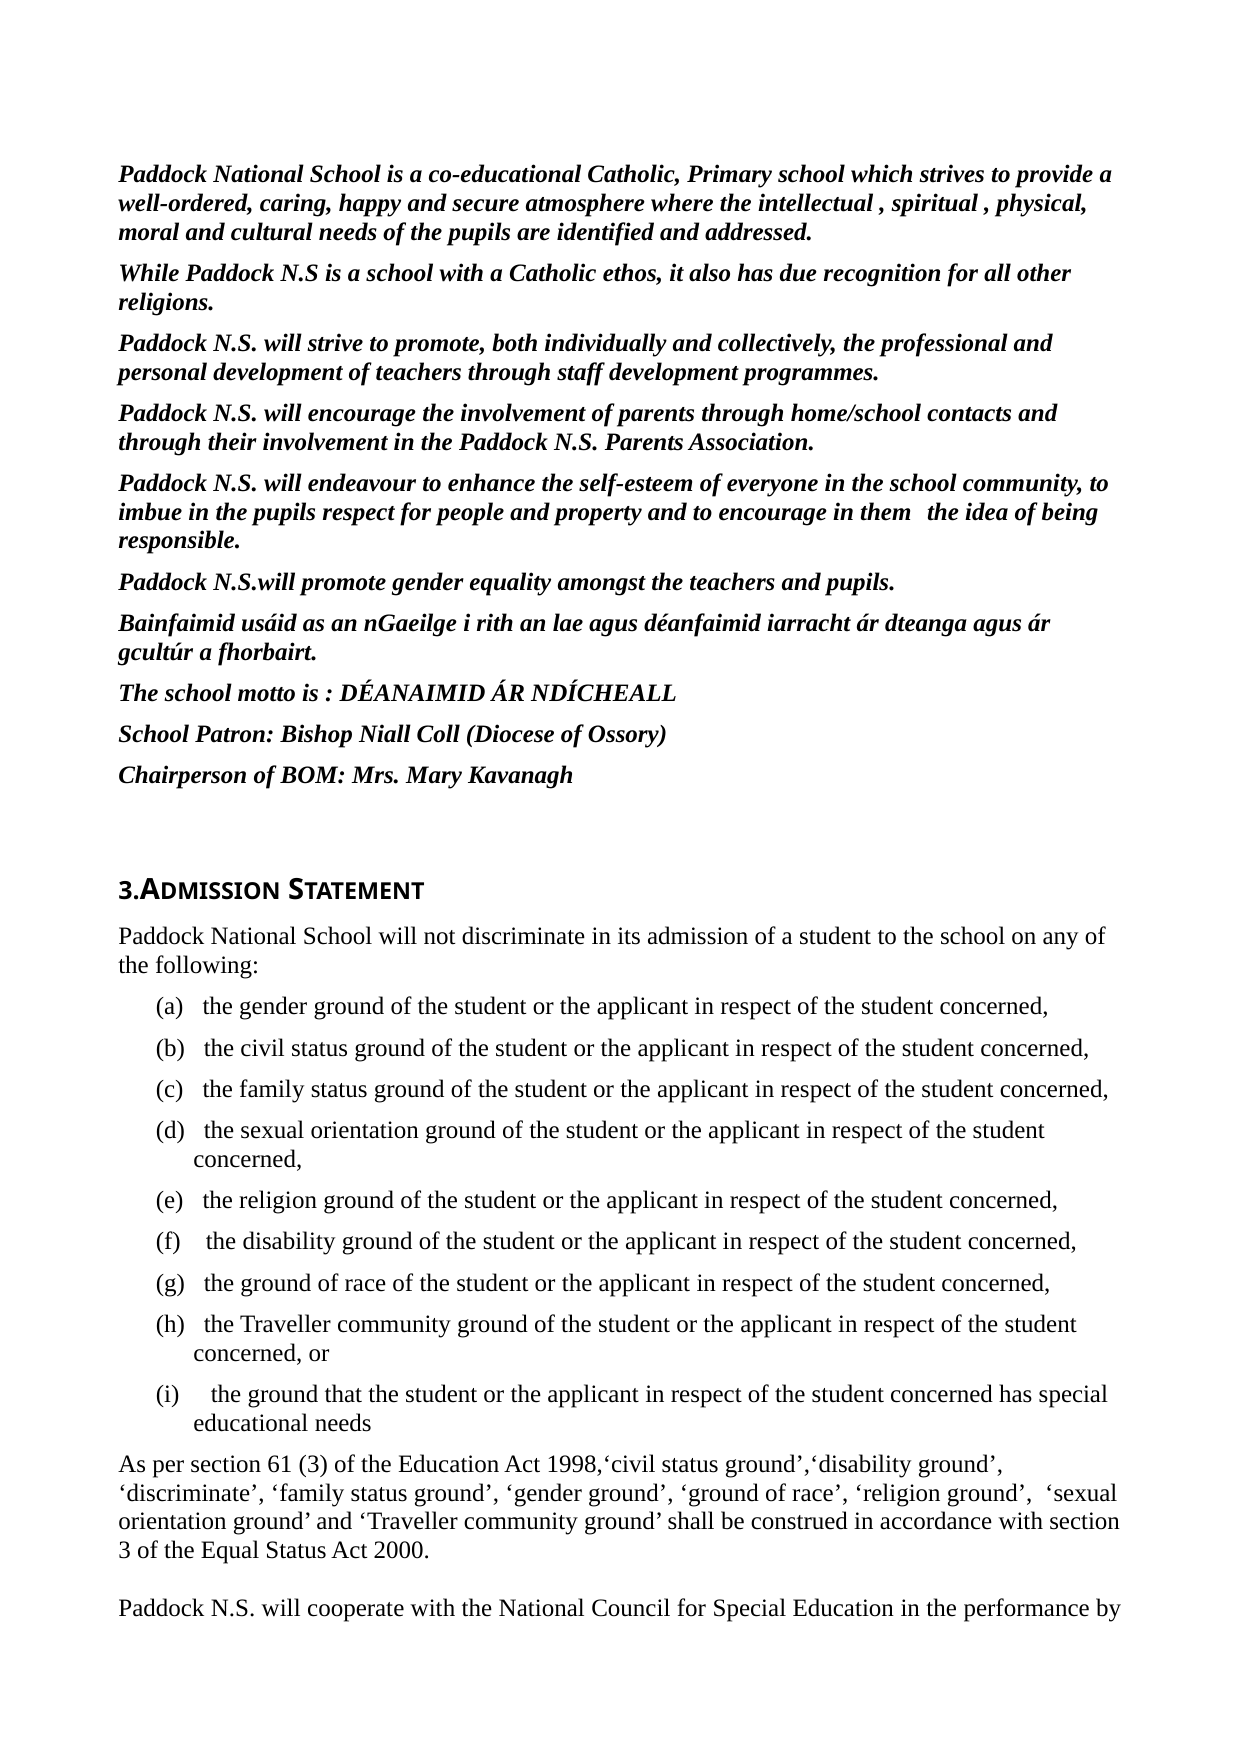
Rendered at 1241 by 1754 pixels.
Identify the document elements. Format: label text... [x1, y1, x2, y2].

text (f) the disability ground of the student or the applicant in respect of the student concerned, [156, 1226, 1122, 1255]
text (h) the Traveller community ground of the student or the applicant in respect of the student concerned, or [156, 1309, 1122, 1366]
text Paddock N.S. will cooperate with the National Council for Special Education in the performance by [118, 1593, 1122, 1621]
subtitle 3.Admission Statement [118, 868, 1122, 908]
text Paddock N.S. will strive to promote, both individually and collectively, the professional and personal development of teachers through staff development programmes. [118, 328, 1122, 386]
text (d) the sexual orientation ground of the student or the applicant in respect of the student concerned, [156, 1115, 1122, 1173]
text (g) the ground of race of the student or the applicant in respect of the student concerned, [156, 1268, 1122, 1296]
text The school motto is : DÉANAIMID ÁR NDÍCHEALL [118, 678, 1122, 707]
text Paddock N.S.will promote gender equality amongst the teachers and pupils. [118, 567, 1122, 596]
text (i) the ground that the student or the applicant in respect of the student concerned has special educational needs [156, 1379, 1122, 1436]
text Paddock N.S. will encourage the involvement of parents through home/school contacts and through their involvement in the Paddock N.S. Parents Association. [118, 398, 1122, 456]
text Paddock National School is a co-educational Catholic, Primary school which strives to provide a well-ordered, caring, happy and secure atmosphere where the intellectual , spiritual , physical, moral and cultural needs of the pupils are identified and addressed. [118, 159, 1122, 246]
text School Patron: Bishop Niall Coll (Diocese of Ossory) [118, 719, 1122, 748]
text Paddock National School will not discriminate in its admission of a student to the school on any of the following: [118, 921, 1122, 979]
text Paddock N.S. will endeavour to enhance the self-esteem of everyone in the school community, to imbue in the pupils respect for people and property and to encourage in them the idea of being responsible. [118, 468, 1122, 554]
text (c) the family status ground of the student or the applicant in respect of the student concerned, [156, 1074, 1122, 1103]
text Chairperson of BOM: Mrs. Mary Kavanagh [118, 761, 1122, 789]
text While Paddock N.S is a school with a Catholic ethos, it also has due recognition for all other religions. [118, 258, 1122, 316]
text (b) the civil status ground of the student or the applicant in respect of the student concerned, [156, 1033, 1122, 1061]
text (a) the gender ground of the student or the applicant in respect of the student concerned, [156, 991, 1122, 1020]
text (e) the religion ground of the student or the applicant in respect of the student concerned, [156, 1185, 1122, 1214]
text Bainfaimid usáid as an nGaeilge i rith an lae agus déanfaimid iarracht ár dteanga agus ár gcultúr a fhorbairt. [118, 608, 1122, 666]
text As per section 61 (3) of the Education Act 1998,‘civil status ground’,‘disability ground’, ‘discriminate’, ‘family status ground’, ‘gender ground’, ‘ground of race’, ‘religion ground’, ‘sexual orientation ground’ and ‘Traveller community ground’ shall be construed in accordance with section 3 of the Equal Status Act 2000. [118, 1449, 1122, 1564]
